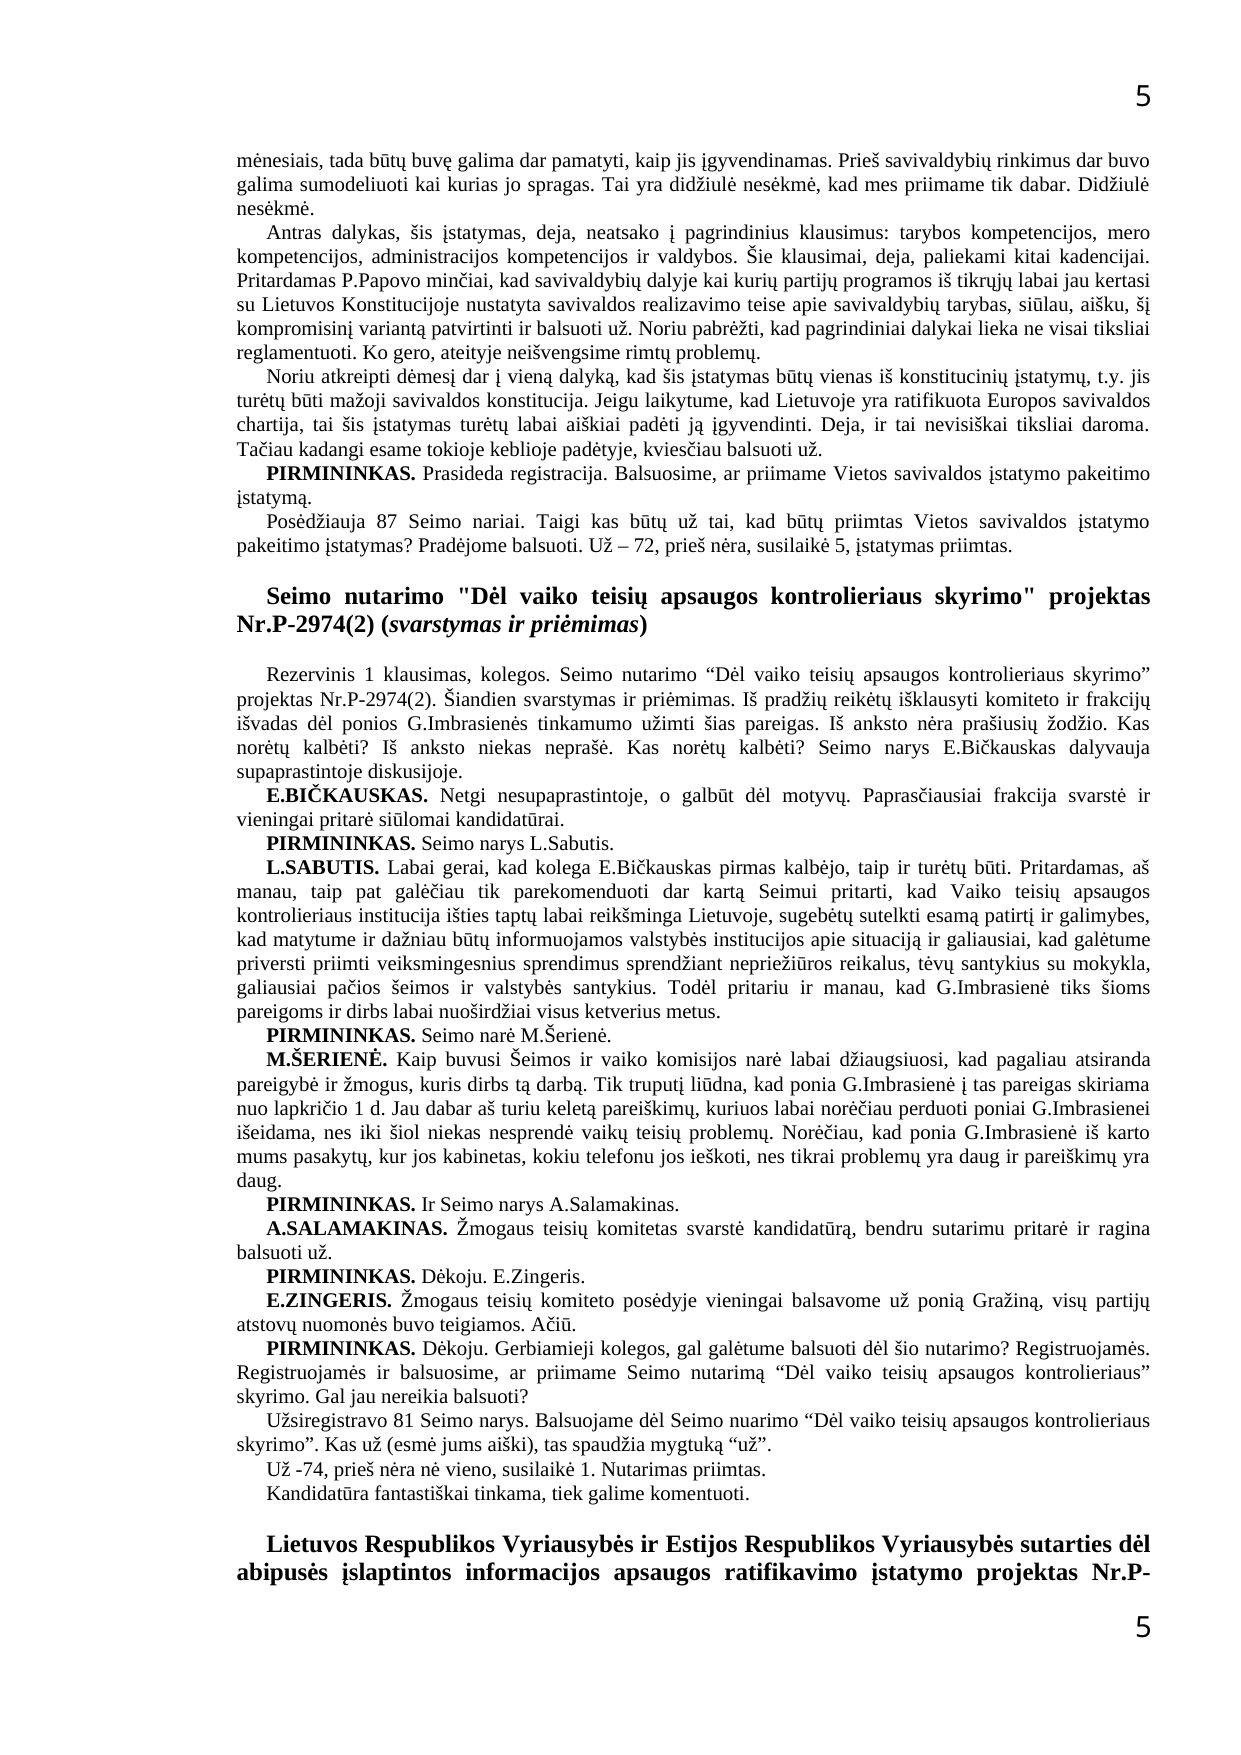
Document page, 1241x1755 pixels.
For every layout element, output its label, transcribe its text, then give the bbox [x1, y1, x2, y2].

text E.BIČKAUSKAS. Netgi nesupaprastintoje, o galbūt dėl motyvų. Paprasčiausiai frakcija svarstė ir vieningai pritarė siūlomai kandidatūrai. [236, 783, 1152, 831]
text Užsiregistravo 81 Seimo narys. Balsuojame dėl Seimo nuarimo “Dėl vaiko teisių apsaugos kontrolieriaus skyrimo”. Kas už (esmė jums aiški), tas spaudžia mygtuką “už”. [236, 1408, 1152, 1456]
text Už -74, prieš nėra nė vieno, susilaikė 1. Nutarimas priimtas. [236, 1456, 1152, 1481]
text PIRMININKAS. Seimo narė M.Šerienė. [236, 1023, 1152, 1047]
text Noriu atkreipti dėmesį dar į vieną dalyką, kad šis įstatymas būtų vienas iš konstitucinių įstatymų, t.y. jis turėtų būti mažoji savivaldos konstitucija. Jeigu laikytume, kad Lietuvoje yra ratifikuota Europos savivaldos chartija, tai šis įstatymas turėtų labai aiškiai padėti ją įgyvendinti. Deja, ir tai nevisiškai tiksliai daroma. Tačiau kadangi esame tokioje keblioje padėtyje, kviesčiau balsuoti už. [236, 364, 1152, 461]
text Antras dalykas, šis įstatymas, deja, neatsako į pagrindinius klausimus: tarybos kompetencijos, mero kompetencijos, administracijos kompetencijos ir valdybos. Šie klausimai, deja, paliekami kitai kadencijai. Pritardamas P.Papovo minčiai, kad savivaldybių dalyje kai kurių partijų programos iš tikrųjų labai jau kertasi su Lietuvos Konstitucijoje nustatyta savivaldos realizavimo teise apie savivaldybių tarybas, siūlau, aišku, šį kompromisinį variantą patvirtinti ir balsuoti už. Noriu pabrėžti, kad pagrindiniai dalykai lieka ne visai tiksliai reglamentuoti. Ko gero, ateityje neišvengsime rimtų problemų. [236, 220, 1152, 364]
text PIRMININKAS. Seimo narys L.Sabutis. [236, 831, 1152, 855]
text E.ZINGERIS. Žmogaus teisių komiteto posėdyje vieningai balsavome už ponią Gražiną, visų partijų atstovų nuomonės buvo teigiamos. Ačiū. [236, 1288, 1152, 1336]
text Kandidatūra fantastiškai tinkama, tiek galime komentuoti. [236, 1481, 1152, 1504]
text M.ŠERIENĖ. Kaip buvusi Šeimos ir vaiko komisijos narė labai džiaugsiuosi, kad pagaliau atsiranda pareigybė ir žmogus, kuris dirbs tą darbą. Tik truputį liūdna, kad ponia G.Imbrasienė į tas pareigas skiriama nuo lapkričio 1 d. Jau dabar aš turiu keletą pareiškimų, kuriuos labai norėčiau perduoti poniai G.Imbrasienei išeidama, nes iki šiol niekas nesprendė vaikų teisių problemų. Norėčiau, kad ponia G.Imbrasienė iš karto mums pasakytų, kur jos kabinetas, kokiu telefonu jos ieškoti, nes tikrai problemų yra daug ir pareiškimų yra daug. [236, 1047, 1152, 1192]
text PIRMININKAS. Prasideda registracija. Balsuosime, ar priimame Vietos savivaldos įstatymo pakeitimo įstatymą. [236, 461, 1152, 509]
text Lietuvos Respublikos Vyriausybės ir Estijos Respublikos Vyriausybės sutarties dėl abipusės įslaptintos informacijos apsaugos ratifikavimo įstatymo projektas Nr.P- [236, 1529, 1152, 1586]
text PIRMININKAS. Dėkoju. E.Zingeris. [236, 1264, 1152, 1288]
text L.SABUTIS. Labai gerai, kad kolega E.Bičkauskas pirmas kalbėjo, taip ir turėtų būti. Pritardamas, aš manau, taip pat galėčiau tik parekomenduoti dar kartą Seimui pritarti, kad Vaiko teisių apsaugos kontrolieriaus institucija išties taptų labai reikšminga Lietuvoje, sugebėtų sutelkti esamą patirtį ir galimybes, kad matytume ir dažniau būtų informuojamos valstybės institucijos apie situaciją ir galiausiai, kad galėtume priversti priimti veiksmingesnius sprendimus sprendžiant nepriežiūros reikalus, tėvų santykius su mokykla, galiausiai pačios šeimos ir valstybės santykius. Todėl pritariu ir manau, kad G.Imbrasienė tiks šioms pareigoms ir dirbs labai nuoširdžiai visus ketverius metus. [236, 855, 1152, 1023]
text mėnesiais, tada būtų buvę galima dar pamatyti, kaip jis įgyvendinamas. Prieš savivaldybių rinkimus dar buvo galima sumodeliuoti kai kurias jo spragas. Tai yra didžiulė nesėkmė, kad mes priimame tik dabar. Didžiulė nesėkmė. [236, 148, 1152, 220]
text PIRMININKAS. Dėkoju. Gerbiamieji kolegos, gal galėtume balsuoti dėl šio nutarimo? Registruojamės. Registruojamės ir balsuosime, ar priimame Seimo nutarimą “Dėl vaiko teisių apsaugos kontrolieriaus” skyrimo. Gal jau nereikia balsuoti? [236, 1336, 1152, 1408]
text Rezervinis 1 klausimas, kolegos. Seimo nutarimo “Dėl vaiko teisių apsaugos kontrolieriaus skyrimo” projektas Nr.P-2974(2). Šiandien svarstymas ir priėmimas. Iš pradžių reikėtų išklausyti komiteto ir frakcijų išvadas dėl ponios G.Imbrasienės tinkamumo užimti šias pareigas. Iš anksto nėra prašiusių žodžio. Kas norėtų kalbėti? Iš anksto niekas neprašė. Kas norėtų kalbėti? Seimo narys E.Bičkauskas dalyvauja supaprastintoje diskusijoje. [236, 662, 1152, 783]
text A.SALAMAKINAS. Žmogaus teisių komitetas svarstė kandidatūrą, bendru sutarimu pritarė ir ragina balsuoti už. [236, 1216, 1152, 1264]
text Seimo nutarimo "Dėl vaiko teisių apsaugos kontrolieriaus skyrimo" projektas Nr.P-2974(2) (svarstymas ir priėmimas) [236, 581, 1152, 638]
text PIRMININKAS. Ir Seimo narys A.Salamakinas. [236, 1192, 1152, 1216]
text Posėdžiauja 87 Seimo nariai. Taigi kas būtų už tai, kad būtų priimtas Vietos savivaldos įstatymo pakeitimo įstatymas? Pradėjome balsuoti. Už – 72, prieš nėra, susilaikė 5, įstatymas priimtas. [236, 509, 1152, 557]
